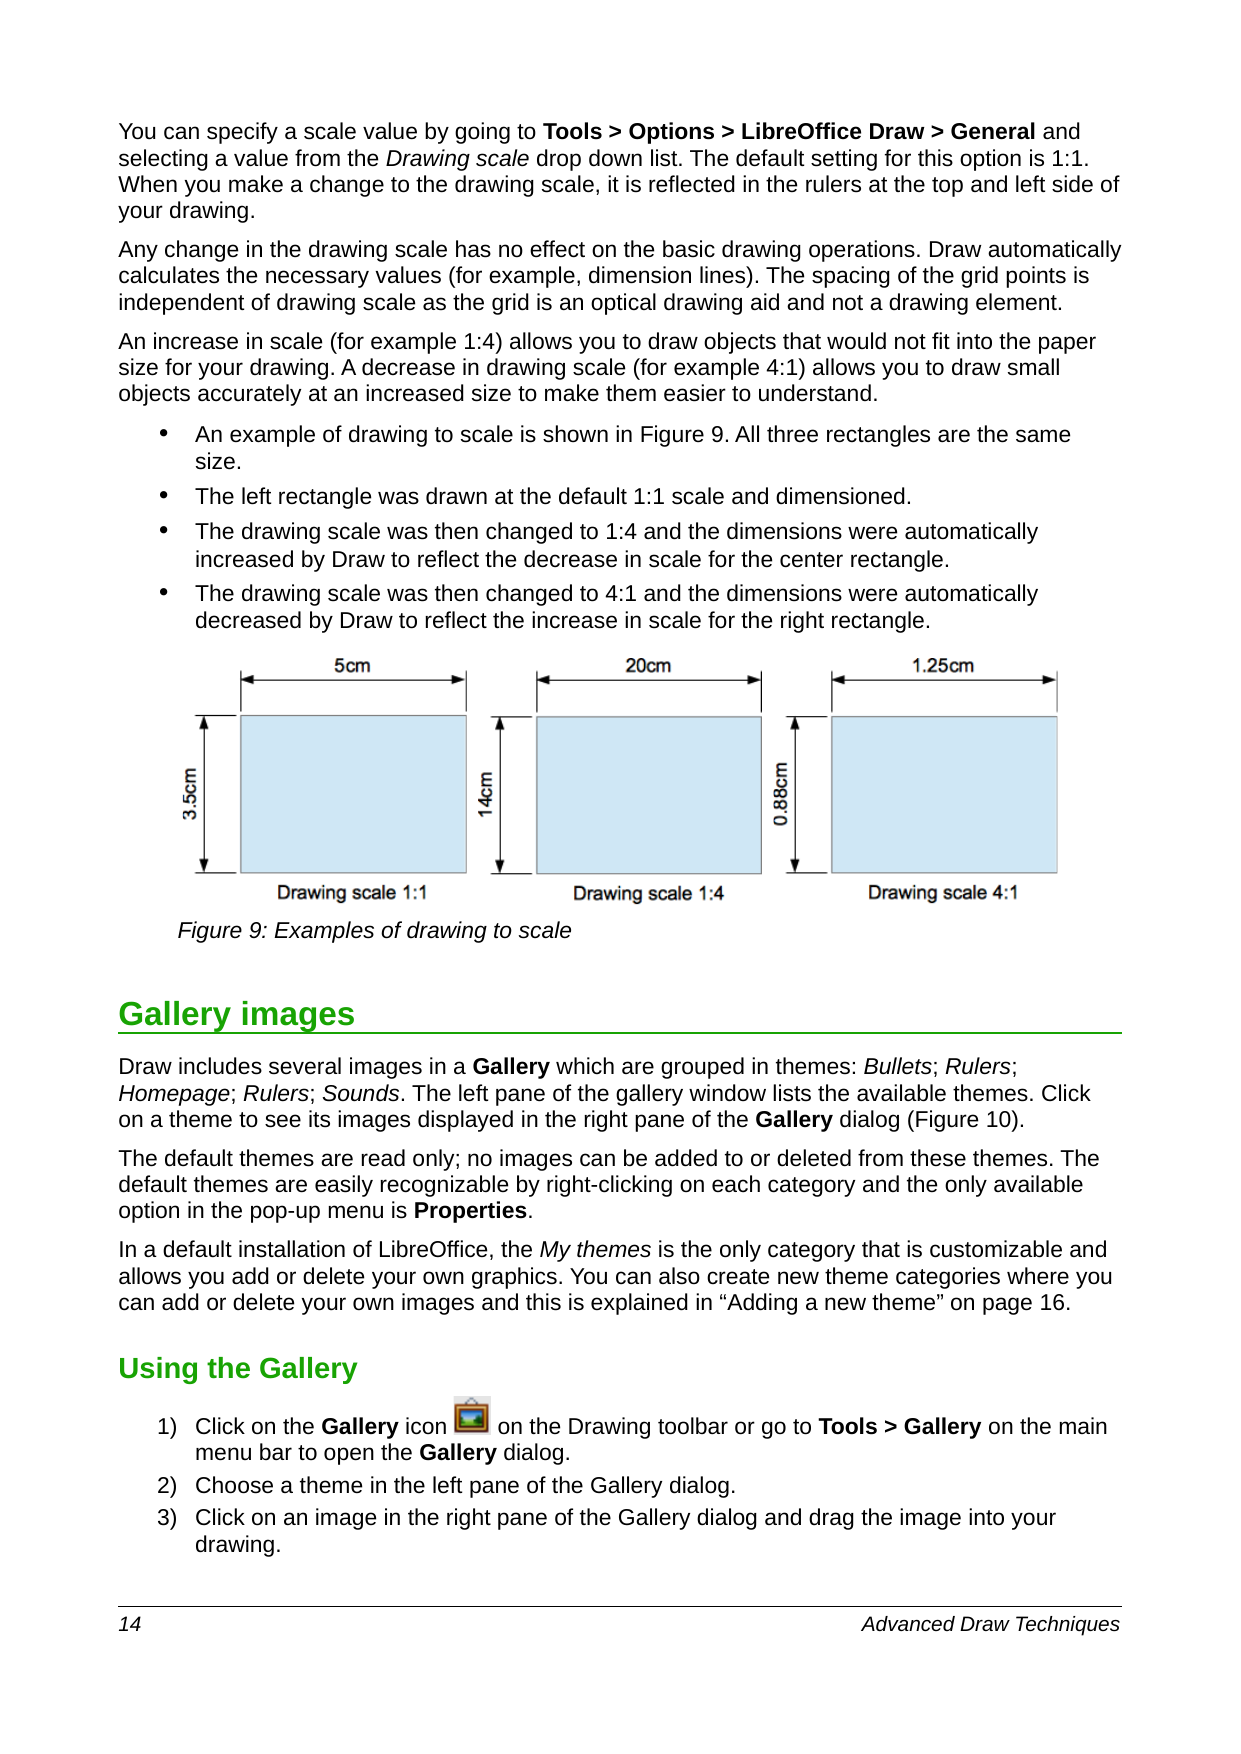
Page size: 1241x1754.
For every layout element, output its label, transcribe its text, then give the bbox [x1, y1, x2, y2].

text In a default installation of LibreOffice, the My themes is the only category that is customizable and allows you add or delete your own graphics. You can also create new theme categories where you can add or delete your own images and this is explained in “Adding a new theme” on page 16. [118, 1236, 1122, 1315]
list The left rectangle was drawn at the default 1:1 scale and dimensioned. [156, 481, 1122, 510]
list Click on the Gallery icon on the Drawing toolbar or go to Tools > Gallery on the main menu bar to open the Gallery dialog. [177, 1397, 1122, 1466]
subtitle Using the Gallery [118, 1351, 1122, 1384]
table_header [768, 653, 1063, 917]
picture [453, 1396, 491, 1435]
list Click on an image in the right pane of the Gallery dialog and drag the image into your drawing. [177, 1504, 1122, 1557]
picture [182, 658, 467, 910]
text The default themes are read only; no images can be added to or deleted from these themes. The default themes are easily recognizable by right-clicking on each category and the only available option in the pop-up menu is Properties. [118, 1145, 1122, 1224]
list An example of drawing to scale is shown in Figure 9. All three rectangles are the same size. [156, 419, 1122, 475]
list The drawing scale was then changed to 4:1 and the dimensions were automatically decreased by Draw to reflect the increase in scale for the right rectangle. [156, 578, 1122, 634]
text An increase in scale (for example 1:4) allows you to draw objects that would not fit into the paper size for your drawing. A decrease in drawing scale (for example 4:1) allows you to draw small objects accurately at an increased size to make them easier to understand. [118, 328, 1122, 407]
table_header [473, 653, 768, 917]
list The drawing scale was then changed to 1:4 and the dimensions were automatically increased by Draw to reflect the decrease in scale for the center rectangle. [156, 516, 1122, 572]
picture [773, 658, 1058, 910]
text You can specify a scale value by going to Tools > Options > LibreOffice Draw > General and selecting a value from the Drawing scale drop down list. The default setting for this option is 1:1. When you make a change to the drawing scale, it is reflected in the rulers at the top and left side of your drawing. [118, 118, 1122, 223]
list Choose a theme in the left pane of the Gallery dialog. [177, 1472, 1122, 1498]
table_header [177, 653, 472, 917]
subtitle Gallery images [118, 994, 1122, 1032]
text Draw includes several images in a Gallery which are grouped in themes: Bullets; Rulers; Homepage; Rulers; Sounds. The left pane of the gallery window lists the available themes. Click on a theme to see its images displayed in the right pane of the Gallery dialog (Figure 10). [118, 1053, 1122, 1132]
picture [478, 658, 762, 911]
text Figure 9: Examples of drawing to scale [177, 917, 1063, 943]
text Any change in the drawing scale has no effect on the basic drawing operations. Draw automatically calculates the necessary values (for example, dimension lines). The spacing of the grid points is independent of drawing scale as the grid is an optical drawing aid and not a drawing element. [118, 236, 1122, 315]
